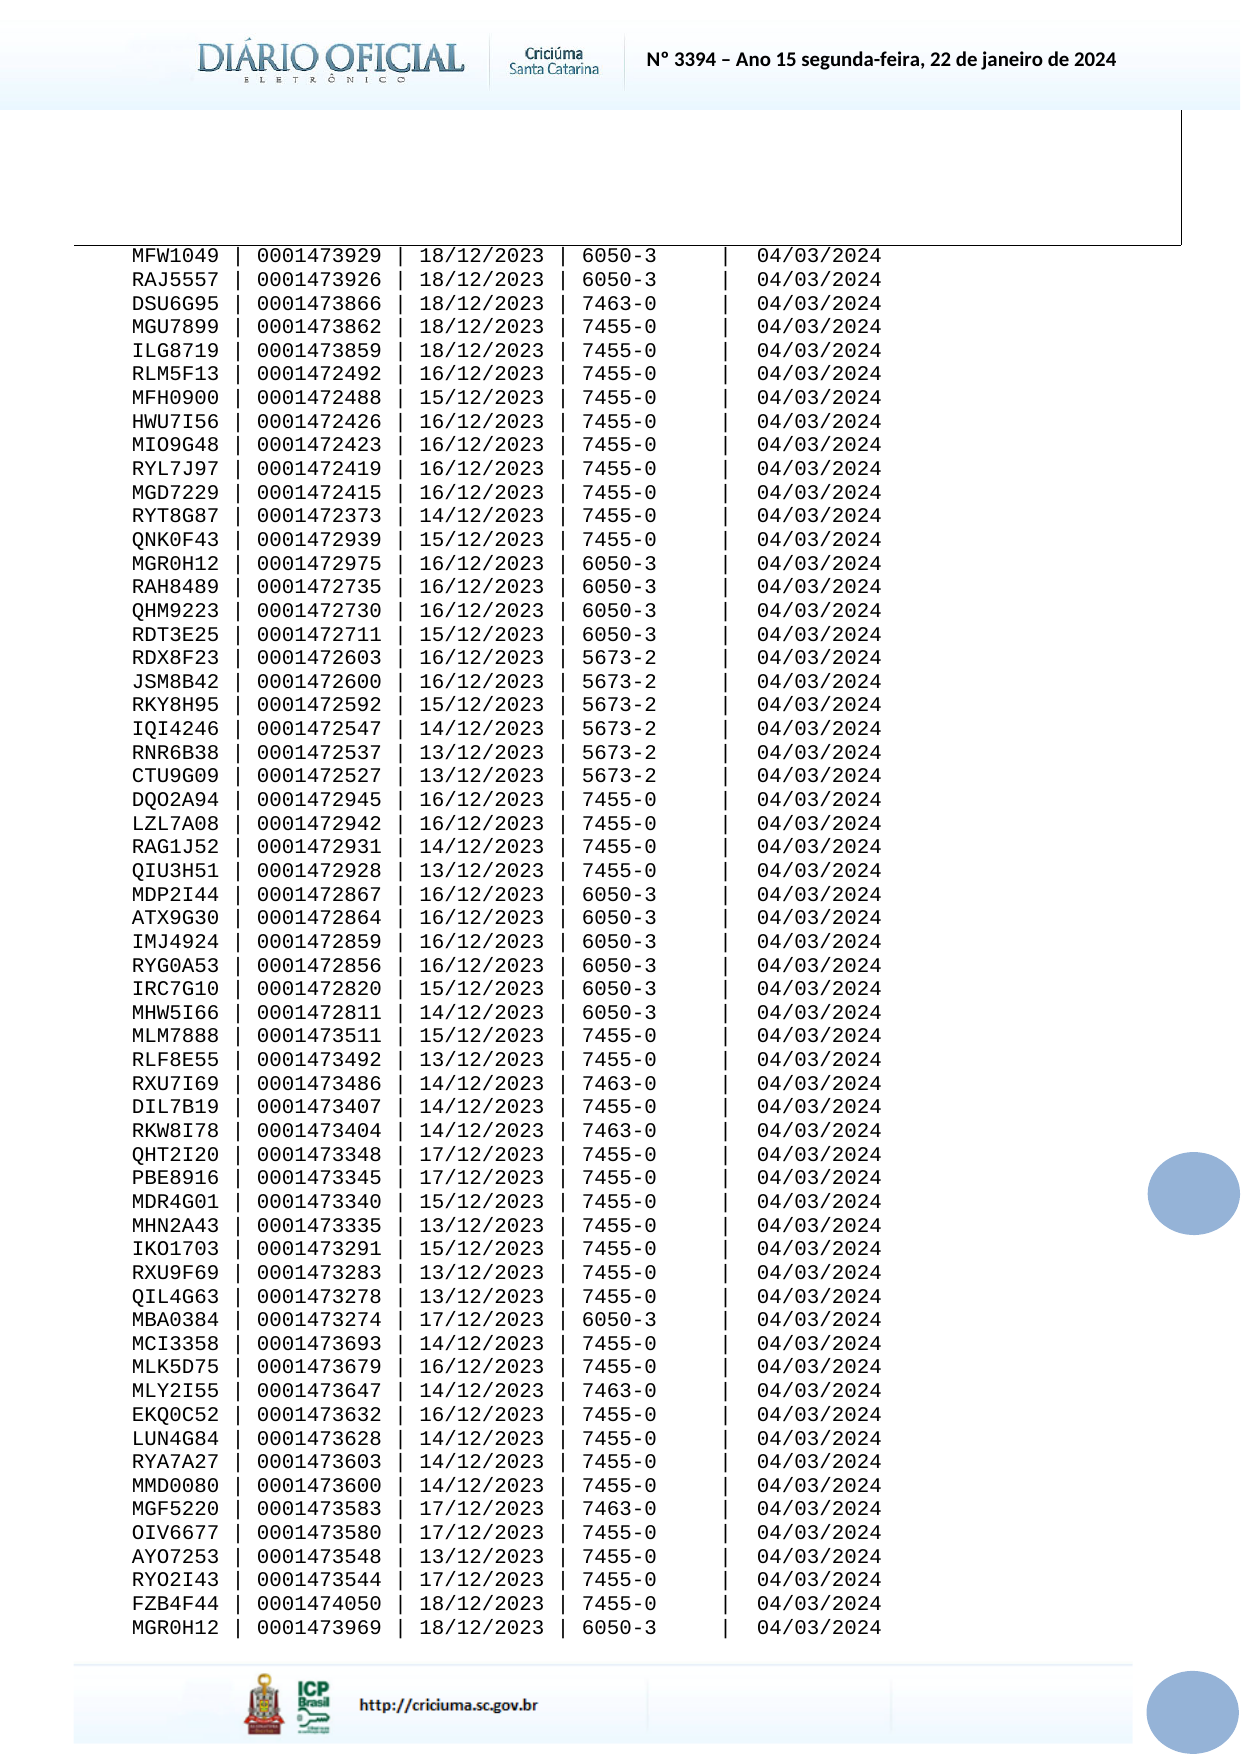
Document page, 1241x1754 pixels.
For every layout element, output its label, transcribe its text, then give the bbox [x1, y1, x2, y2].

text RDT3E25 | 0001472711 | 15/12/2023 | 6050-3 | 04/03/2024 [44, 623, 1181, 647]
text MDP2I44 | 0001472867 | 16/12/2023 | 6050-3 | 04/03/2024 [44, 884, 1181, 907]
text RXU9F69 | 0001473283 | 13/12/2023 | 7455-0 | 04/03/2024 [44, 1262, 1181, 1286]
text LZL7A08 | 0001472942 | 16/12/2023 | 7455-0 | 04/03/2024 [44, 813, 1181, 836]
text AYO7253 | 0001473548 | 13/12/2023 | 7455-0 | 04/03/2024 [44, 1546, 1181, 1569]
text HWU7I56 | 0001472426 | 16/12/2023 | 7455-0 | 04/03/2024 [44, 411, 1181, 434]
text RLF8E55 | 0001473492 | 13/12/2023 | 7455-0 | 04/03/2024 [44, 1049, 1181, 1073]
text RLM5F13 | 0001472492 | 16/12/2023 | 7455-0 | 04/03/2024 [44, 363, 1181, 387]
text MCI3358 | 0001473693 | 14/12/2023 | 7455-0 | 04/03/2024 [44, 1333, 1181, 1357]
text PBE8916 | 0001473345 | 17/12/2023 | 7455-0 | 04/03/2024 [44, 1167, 1157, 1191]
text RNR6B38 | 0001472537 | 13/12/2023 | 5673-2 | 04/03/2024 [44, 742, 1181, 765]
text EKQ0C52 | 0001473632 | 16/12/2023 | 7455-0 | 04/03/2024 [44, 1404, 1181, 1427]
text QIU3H51 | 0001472928 | 13/12/2023 | 7455-0 | 04/03/2024 [44, 860, 1181, 884]
text QNK0F43 | 0001472939 | 15/12/2023 | 7455-0 | 04/03/2024 [44, 529, 1181, 553]
text RDX8F23 | 0001472603 | 16/12/2023 | 5673-2 | 04/03/2024 [44, 647, 1181, 671]
text MBA0384 | 0001473274 | 17/12/2023 | 6050-3 | 04/03/2024 [44, 1309, 1181, 1333]
text MGR0H12 | 0001472975 | 16/12/2023 | 6050-3 | 04/03/2024 [44, 553, 1181, 576]
text MLY2I55 | 0001473647 | 14/12/2023 | 7463-0 | 04/03/2024 [44, 1380, 1181, 1404]
text IQI4246 | 0001472547 | 14/12/2023 | 5673-2 | 04/03/2024 [44, 718, 1181, 742]
text CTU9G09 | 0001472527 | 13/12/2023 | 5673-2 | 04/03/2024 [44, 765, 1181, 789]
text MLK5D75 | 0001473679 | 16/12/2023 | 7455-0 | 04/03/2024 [44, 1357, 1181, 1380]
text MGU7899 | 0001473862 | 18/12/2023 | 7455-0 | 04/03/2024 [44, 316, 1181, 340]
text DQO2A94 | 0001472945 | 16/12/2023 | 7455-0 | 04/03/2024 [44, 789, 1181, 813]
text RAJ5557 | 0001473926 | 18/12/2023 | 6050-3 | 04/03/2024 [44, 269, 1181, 292]
text MHW5I66 | 0001472811 | 14/12/2023 | 6050-3 | 04/03/2024 [44, 1002, 1181, 1026]
text MHN2A43 | 0001473335 | 13/12/2023 | 7455-0 | 04/03/2024 [44, 1215, 1181, 1238]
text JSM8B42 | 0001472600 | 16/12/2023 | 5673-2 | 04/03/2024 [44, 671, 1181, 694]
text QHM9223 | 0001472730 | 16/12/2023 | 6050-3 | 04/03/2024 [44, 600, 1181, 623]
text FZB4F44 | 0001474050 | 18/12/2023 | 7455-0 | 04/03/2024 [44, 1593, 1181, 1617]
text OIV6677 | 0001473580 | 17/12/2023 | 7455-0 | 04/03/2024 [44, 1522, 1181, 1546]
text MFH0900 | 0001472488 | 15/12/2023 | 7455-0 | 04/03/2024 [44, 387, 1181, 411]
text RYG0A53 | 0001472856 | 16/12/2023 | 6050-3 | 04/03/2024 [44, 954, 1181, 978]
text IMJ4924 | 0001472859 | 16/12/2023 | 6050-3 | 04/03/2024 [44, 931, 1181, 954]
text MGR0H12 | 0001473969 | 18/12/2023 | 6050-3 | 04/03/2024 [44, 1617, 1181, 1640]
text DSU6G95 | 0001473866 | 18/12/2023 | 7463-0 | 04/03/2024 [44, 292, 1181, 316]
text RKY8H95 | 0001472592 | 15/12/2023 | 5673-2 | 04/03/2024 [44, 694, 1181, 718]
text RYL7J97 | 0001472419 | 16/12/2023 | 7455-0 | 04/03/2024 [44, 458, 1181, 482]
text MGF5220 | 0001473583 | 17/12/2023 | 7463-0 | 04/03/2024 [44, 1498, 1181, 1522]
text RYO2I43 | 0001473544 | 17/12/2023 | 7455-0 | 04/03/2024 [44, 1569, 1181, 1593]
text ATX9G30 | 0001472864 | 16/12/2023 | 6050-3 | 04/03/2024 [44, 907, 1181, 931]
text RAH8489 | 0001472735 | 16/12/2023 | 6050-3 | 04/03/2024 [44, 576, 1181, 600]
text QIL4G63 | 0001473278 | 13/12/2023 | 7455-0 | 04/03/2024 [44, 1286, 1181, 1309]
text DIL7B19 | 0001473407 | 14/12/2023 | 7455-0 | 04/03/2024 [44, 1096, 1181, 1120]
text IKO1703 | 0001473291 | 15/12/2023 | 7455-0 | 04/03/2024 [44, 1238, 1181, 1262]
text RYA7A27 | 0001473603 | 14/12/2023 | 7455-0 | 04/03/2024 [44, 1451, 1181, 1475]
text RYT8G87 | 0001472373 | 14/12/2023 | 7455-0 | 04/03/2024 [44, 505, 1181, 529]
text IRC7G10 | 0001472820 | 15/12/2023 | 6050-3 | 04/03/2024 [44, 978, 1181, 1002]
text RKW8I78 | 0001473404 | 14/12/2023 | 7463-0 | 04/03/2024 [44, 1120, 1181, 1144]
text MLM7888 | 0001473511 | 15/12/2023 | 7455-0 | 04/03/2024 [44, 1026, 1181, 1049]
text MIO9G48 | 0001472423 | 16/12/2023 | 7455-0 | 04/03/2024 [44, 434, 1181, 458]
text MFW1049 | 0001473929 | 18/12/2023 | 6050-3 | 04/03/2024 [44, 245, 1181, 269]
text ILG8719 | 0001473859 | 18/12/2023 | 7455-0 | 04/03/2024 [44, 340, 1181, 363]
text QHT2I20 | 0001473348 | 17/12/2023 | 7455-0 | 04/03/2024 [44, 1144, 1181, 1167]
text MDR4G01 | 0001473340 | 15/12/2023 | 7455-0 | 04/03/2024 [44, 1191, 1153, 1215]
text LUN4G84 | 0001473628 | 14/12/2023 | 7455-0 | 04/03/2024 [44, 1427, 1181, 1451]
text MMD0080 | 0001473600 | 14/12/2023 | 7455-0 | 04/03/2024 [44, 1475, 1181, 1498]
text RXU7I69 | 0001473486 | 14/12/2023 | 7463-0 | 04/03/2024 [44, 1073, 1181, 1096]
text RAG1J52 | 0001472931 | 14/12/2023 | 7455-0 | 04/03/2024 [44, 836, 1181, 860]
text MGD7229 | 0001472415 | 16/12/2023 | 7455-0 | 04/03/2024 [44, 482, 1181, 505]
